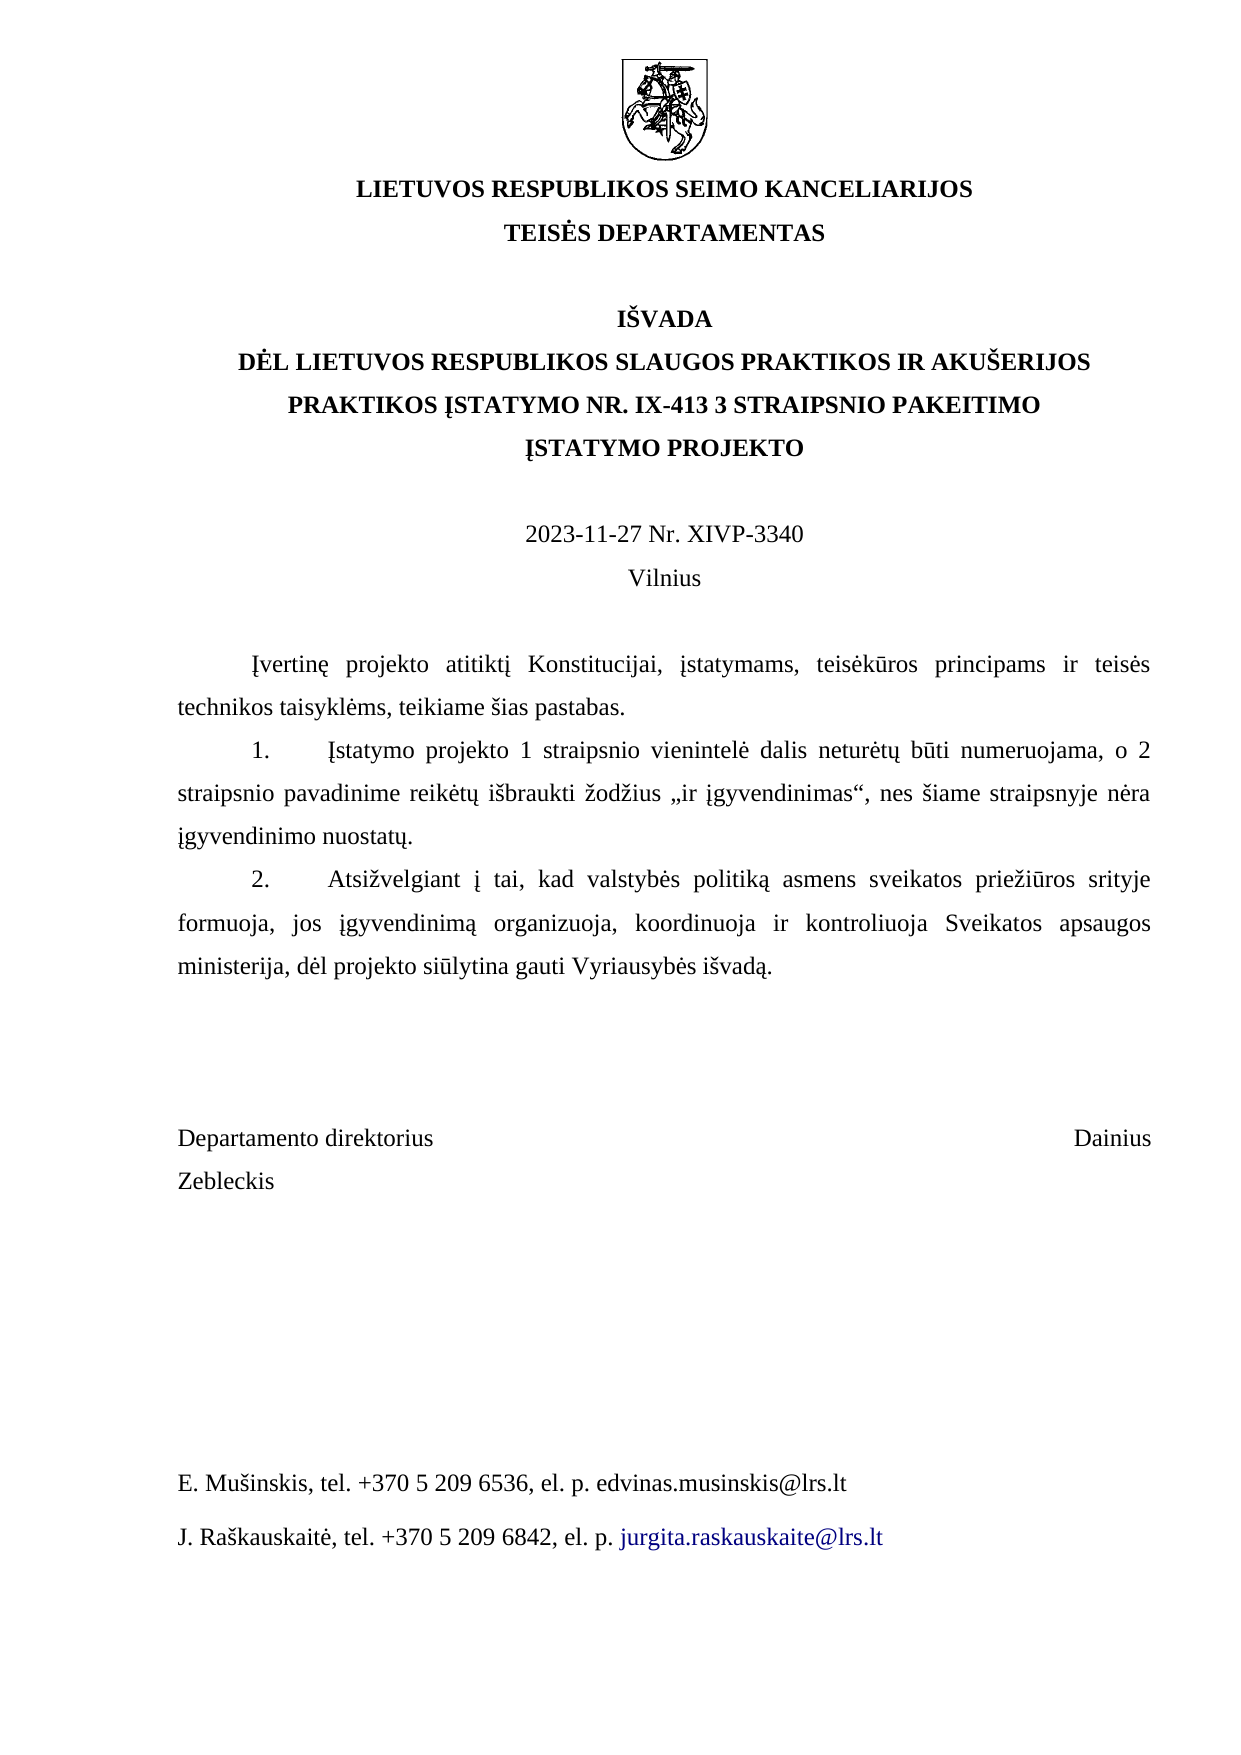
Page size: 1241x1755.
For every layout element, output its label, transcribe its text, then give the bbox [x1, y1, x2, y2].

text IŠVADA [177, 304, 1152, 333]
text E. Mušinskis, tel. +370 5 209 6536, el. p. edvinas.musinskis@lrs.lt [177, 1468, 1152, 1497]
text J. Raškauskaitė, tel. +370 5 209 6842, el. p. jurgita.raskauskaite@lrs.lt [177, 1522, 1152, 1551]
list Atsižvelgiant į tai, kad valstybės politiką asmens sveikatos priežiūros srityje formuoja, jos įgyvendinimą organizuoja, koordinuoja ir kontroliuoja Sveikatos apsaugos ministerija, dėl projekto siūlytina gauti Vyriausybės išvadą. [177, 864, 1152, 979]
list Įstatymo projekto 1 straipsnio vienintelė dalis neturėtų būti numeruojama, o 2 straipsnio pavadinime reikėtų išbraukti žodžius „ir įgyvendinimas“, nes šiame straipsnyje nėra įgyvendinimo nuostatų. [177, 735, 1152, 850]
text Įvertinę projekto atitiktį Konstitucijai, įstatymams, teisėkūros principams ir teisės technikos taisyklėms, teikiame šias pastabas. [177, 649, 1152, 721]
text DĖL LIETUVOS RESPUBLIKOS SLAUGOS PRAKTIKOS IR AKUŠERIJOS PRAKTIKOS ĮSTATYMO NR. IX-413 3 STRAIPSNIO PAKEITIMO [177, 347, 1152, 419]
text ĮSTATYMO PROJEKTO [177, 433, 1152, 462]
text Vilnius [177, 563, 1152, 591]
subtitle TEISĖS DEPARTAMENTAS [177, 218, 1152, 246]
text LIETUVOS RESPUBLIKOS SEIMO KANCELIARIJOS [177, 174, 1152, 203]
text Departamento direktorius Dainius Zebleckis [177, 1123, 1152, 1195]
text 2023-11-27 Nr. XIVP-3340 [177, 519, 1152, 548]
